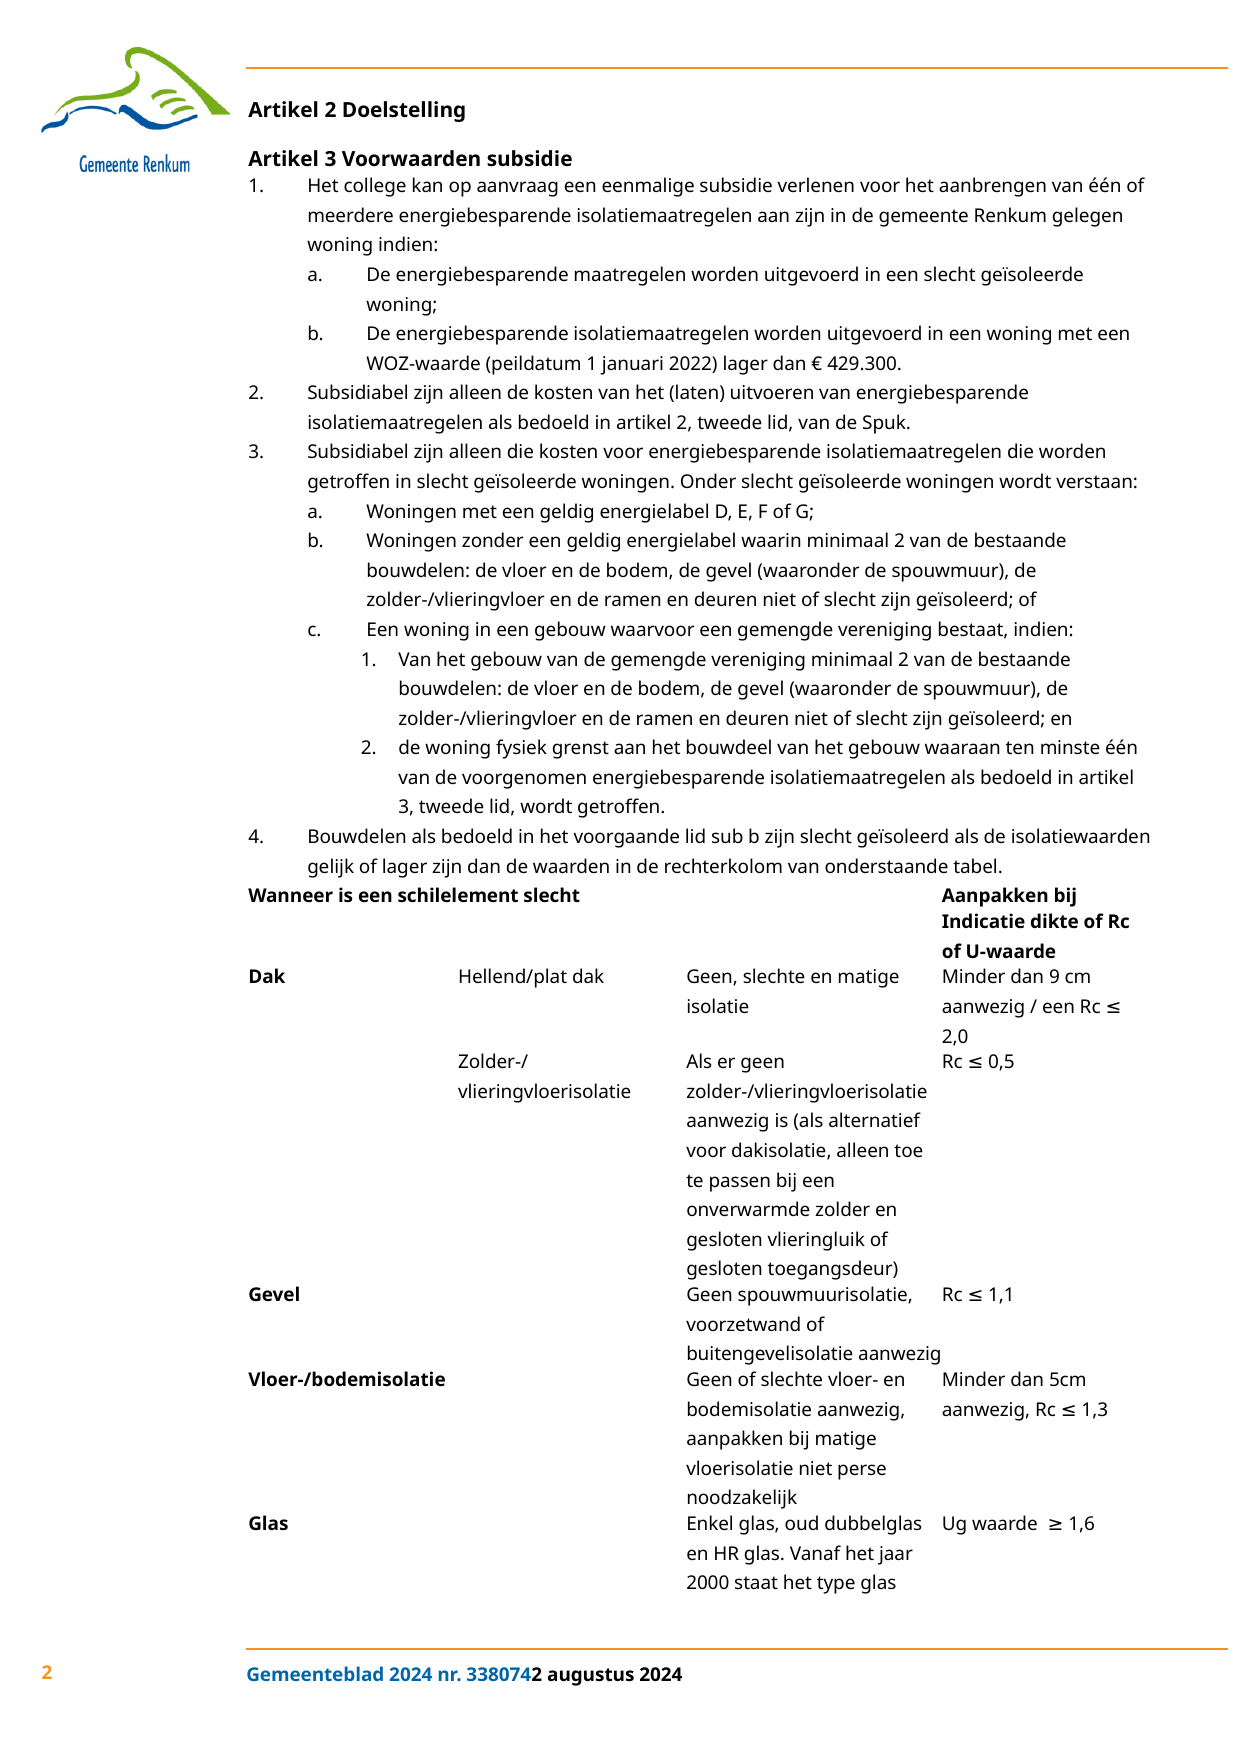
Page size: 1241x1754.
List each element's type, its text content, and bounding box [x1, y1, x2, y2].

table_cell Minder dan 5cm aanwezig, Rc ≤ 1,3 [942, 1366, 1152, 1510]
table_header Wanneer is een schilelement slecht [248, 883, 942, 908]
table_cell [248, 908, 458, 964]
table_cell [248, 1049, 458, 1281]
text Artikel 3 Voorwaarden subsidie [248, 144, 1152, 172]
list De energiebesparende isolatiemaatregelen worden uitgevoerd in een woning met een WOZ-waarde (peildatum 1 januari 2022) lager dan € 429.300. [307, 320, 1152, 376]
table_cell Vloer-/bodemisolatie [248, 1366, 458, 1510]
table_cell Als er geen zolder-/vlieringvloerisolatie aanwezig is (als alternatief voor dakisolatie, alleen toe te passen bij een onverwarmde zolder en gesloten vlieringluik of gesloten toegangsdeur) [686, 1049, 942, 1281]
table_cell Geen of slechte vloer- en bodemisolatie aanwezig, aanpakken bij matige vloerisolatie niet perse noodzakelijk [686, 1366, 942, 1510]
table_cell Geen spouwmuurisolatie, voorzetwand of buitengevelisolatie aanwezig [686, 1281, 942, 1366]
list Het college kan op aanvraag een eenmalige subsidie verlenen voor het aanbrengen van één of meerdere energiebesparende isolatiemaatregelen aan zijn in de gemeente Renkum gelegen woning indien: [248, 172, 1152, 257]
table_cell Zolder-/vlieringvloerisolatie [458, 1049, 686, 1281]
list Subsidiabel zijn alleen die kosten voor energiebesparende isolatiemaatregelen die worden getroffen in slecht geïsoleerde woningen. Onder slecht geïsoleerde woningen wordt verstaan: [248, 439, 1152, 494]
list Van het gebouw van de gemengde vereniging minimaal 2 van de bestaande bouwdelen: de vloer en de bodem, de gevel (waaronder de spouwmuur), de zolder-/vlieringvloer en de ramen en deuren niet of slecht zijn geïsoleerd; en [361, 646, 1152, 731]
table_cell Glas [248, 1510, 458, 1595]
table_cell [458, 1366, 686, 1510]
list Subsidiabel zijn alleen de kosten van het (laten) uitvoeren van energiebesparende isolatiemaatregelen als bedoeld in artikel 2, tweede lid, van de Spuk. [248, 379, 1152, 435]
table_cell Gevel [248, 1281, 458, 1366]
list Bouwdelen als bedoeld in het voorgaande lid sub b zijn slecht geïsoleerd als de isolatiewaarden gelijk of lager zijn dan de waarden in de rechterkolom van onderstaande tabel. [248, 823, 1152, 879]
list Woningen zonder een geldig energielabel waarin minimaal 2 van de bestaande bouwdelen: de vloer en de bodem, de gevel (waaronder de spouwmuur), de zolder-/vlieringvloer en de ramen en deuren niet of slecht zijn geïsoleerd; of [307, 527, 1152, 612]
table_cell Minder dan 9 cm aanwezig / een Rc ≤ 2,0 [942, 964, 1152, 1048]
table_cell [458, 1510, 686, 1595]
text Artikel 2 Doelstelling [248, 95, 1152, 123]
table_cell Rc ≤ 0,5 [942, 1049, 1152, 1281]
table_cell Hellend/plat dak [458, 964, 686, 1048]
table_cell Geen, slechte en matige isolatie [686, 964, 942, 1048]
list Woningen met een geldig energielabel D, E, F of G; [307, 498, 1152, 524]
table_cell Rc ≤ 1,1 [942, 1281, 1152, 1366]
list Een woning in een gebouw waarvoor een gemengde vereniging bestaat, indien: [307, 616, 1152, 642]
table_cell Enkel glas, oud dubbelglas en HR glas. Vanaf het jaar 2000 staat het type glas [686, 1510, 942, 1595]
table_cell [686, 908, 942, 964]
table_cell [458, 908, 686, 964]
picture [41, 47, 231, 172]
table_cell [458, 1281, 686, 1366]
table_cell Dak [248, 964, 458, 1048]
table_cell Ug waarde ≥ 1,6 [942, 1510, 1152, 1595]
table_header Aanpakken bij [942, 883, 1152, 908]
list De energiebesparende maatregelen worden uitgevoerd in een slecht geïsoleerde woning; [307, 261, 1152, 317]
table_cell Indicatie dikte of Rc of U-waarde [942, 908, 1152, 964]
list de woning fysiek grenst aan het bouwdeel van het gebouw waaraan ten minste één van de voorgenomen energiebesparende isolatiemaatregelen als bedoeld in artikel 3, tweede lid, wordt getroffen. [361, 734, 1152, 819]
